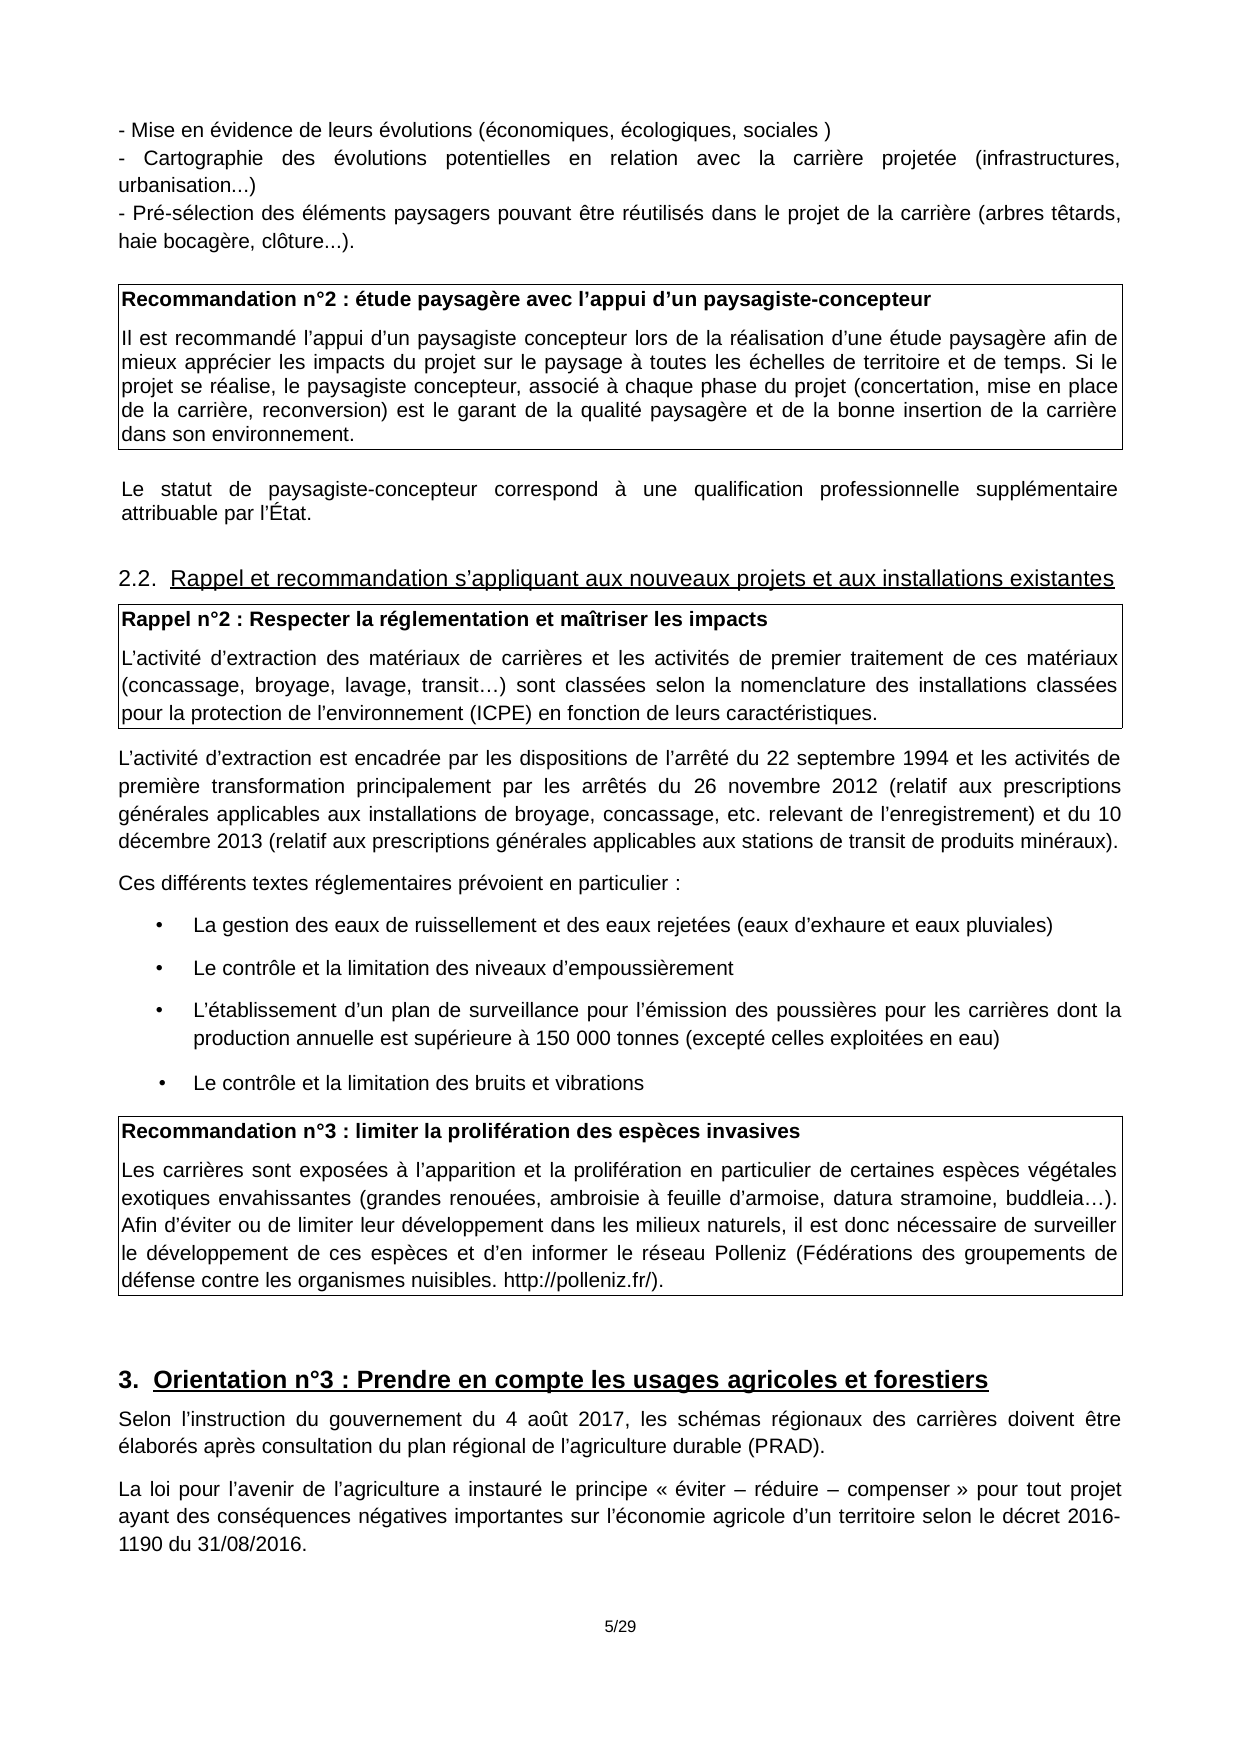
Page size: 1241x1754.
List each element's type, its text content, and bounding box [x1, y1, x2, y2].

text - Cartographie des évolutions potentielles en relation avec la carrière projetée (infrastructures, urbanisation...) [118, 146, 1122, 197]
list Le contrôle et la limitation des bruits et vibrations [156, 1068, 1122, 1097]
text Les carrières sont exposées à l’apparition et la prolifération en particulier de certaines espèces végétales exotiques envahissantes (grandes renouées, ambroisie à feuille d’armoise, datura stramoine, buddleia…). Afin d’éviter ou de limiter leur développement dans les milieux naturels, il est donc nécessaire de surveiller le développement de ces espèces et d’en informer le réseau Polleniz (Fédérations des groupements de défense contre les organismes nuisibles. http://polleniz.fr/). [119, 1155, 1122, 1295]
subtitle Orientation n°3 : Prendre en compte les usages agricoles et forestiers [118, 1365, 1122, 1394]
list La gestion des eaux de ruissellement et des eaux rejetées (eaux d’exhaure et eaux pluviales) [156, 913, 1122, 937]
text - Pré-sélection des éléments paysagers pouvant être réutilisés dans le projet de la carrière (arbres têtards, haie bocagère, clôture...). [118, 201, 1122, 253]
text Le statut de paysagiste-concepteur correspond à une qualification professionnelle supplémentaire attribuable par l’État. [118, 476, 1122, 524]
text Recommandation n°2 : étude paysagère avec l’appui d’un paysagiste-concepteur [119, 285, 1122, 311]
text L’activité d’extraction est encadrée par les dispositions de l’arrêté du 22 septembre 1994 et les activités de première transformation principalement par les arrêtés du 26 novembre 2012 (relatif aux prescriptions générales applicables aux installations de broyage, concassage, etc. relevant de l’enregistrement) et du 10 décembre 2013 (relatif aux prescriptions générales applicables aux stations de transit de produits minéraux). [118, 746, 1122, 853]
list Le contrôle et la limitation des niveaux d’empoussièrement [156, 956, 1122, 980]
text La loi pour l’avenir de l’agriculture a instauré le principe « éviter – réduire – compenser » pour tout projet ayant des conséquences négatives importantes sur l’économie agricole d’un territoire selon le décret 2016-1190 du 31/08/2016. [118, 1477, 1122, 1556]
list L’établissement d’un plan de surveillance pour l’émission des poussières pour les carrières dont la production annuelle est supérieure à 150 000 tonnes (excepté celles exploitées en eau) [156, 998, 1122, 1049]
text Ces différents textes réglementaires prévoient en particulier : [118, 871, 1122, 895]
subtitle Rappel et recommandation s’appliquant aux nouveaux projets et aux installations existantes [118, 564, 1122, 591]
text - Mise en évidence de leurs évolutions (économiques, écologiques, sociales ) [118, 118, 1122, 142]
text L’activité d’extraction des matériaux de carrières et les activités de premier traitement de ces matériaux (concassage, broyage, lavage, transit…) sont classées selon la nomenclature des installations classées pour la protection de l’environnement (ICPE) en fonction de leurs caractéristiques. [119, 643, 1122, 728]
text Recommandation n°3 : limiter la prolifération des espèces invasives [119, 1117, 1122, 1143]
text Il est recommandé l’appui d’un paysagiste concepteur lors de la réalisation d’une étude paysagère afin de mieux apprécier les impacts du projet sur le paysage à toutes les échelles de territoire et de temps. Si le projet se réalise, le paysagiste concepteur, associé à chaque phase du projet (concertation, mise en place de la carrière, reconversion) est le garant de la qualité paysagère et de la bonne insertion de la carrière dans son environnement. [119, 323, 1122, 449]
text Selon l’instruction du gouvernement du 4 août 2017, les schémas régionaux des carrières doivent être élaborés après consultation du plan régional de l’agriculture durable (PRAD). [118, 1407, 1122, 1458]
text Rappel n°2 : Respecter la réglementation et maîtriser les impacts [119, 605, 1122, 631]
